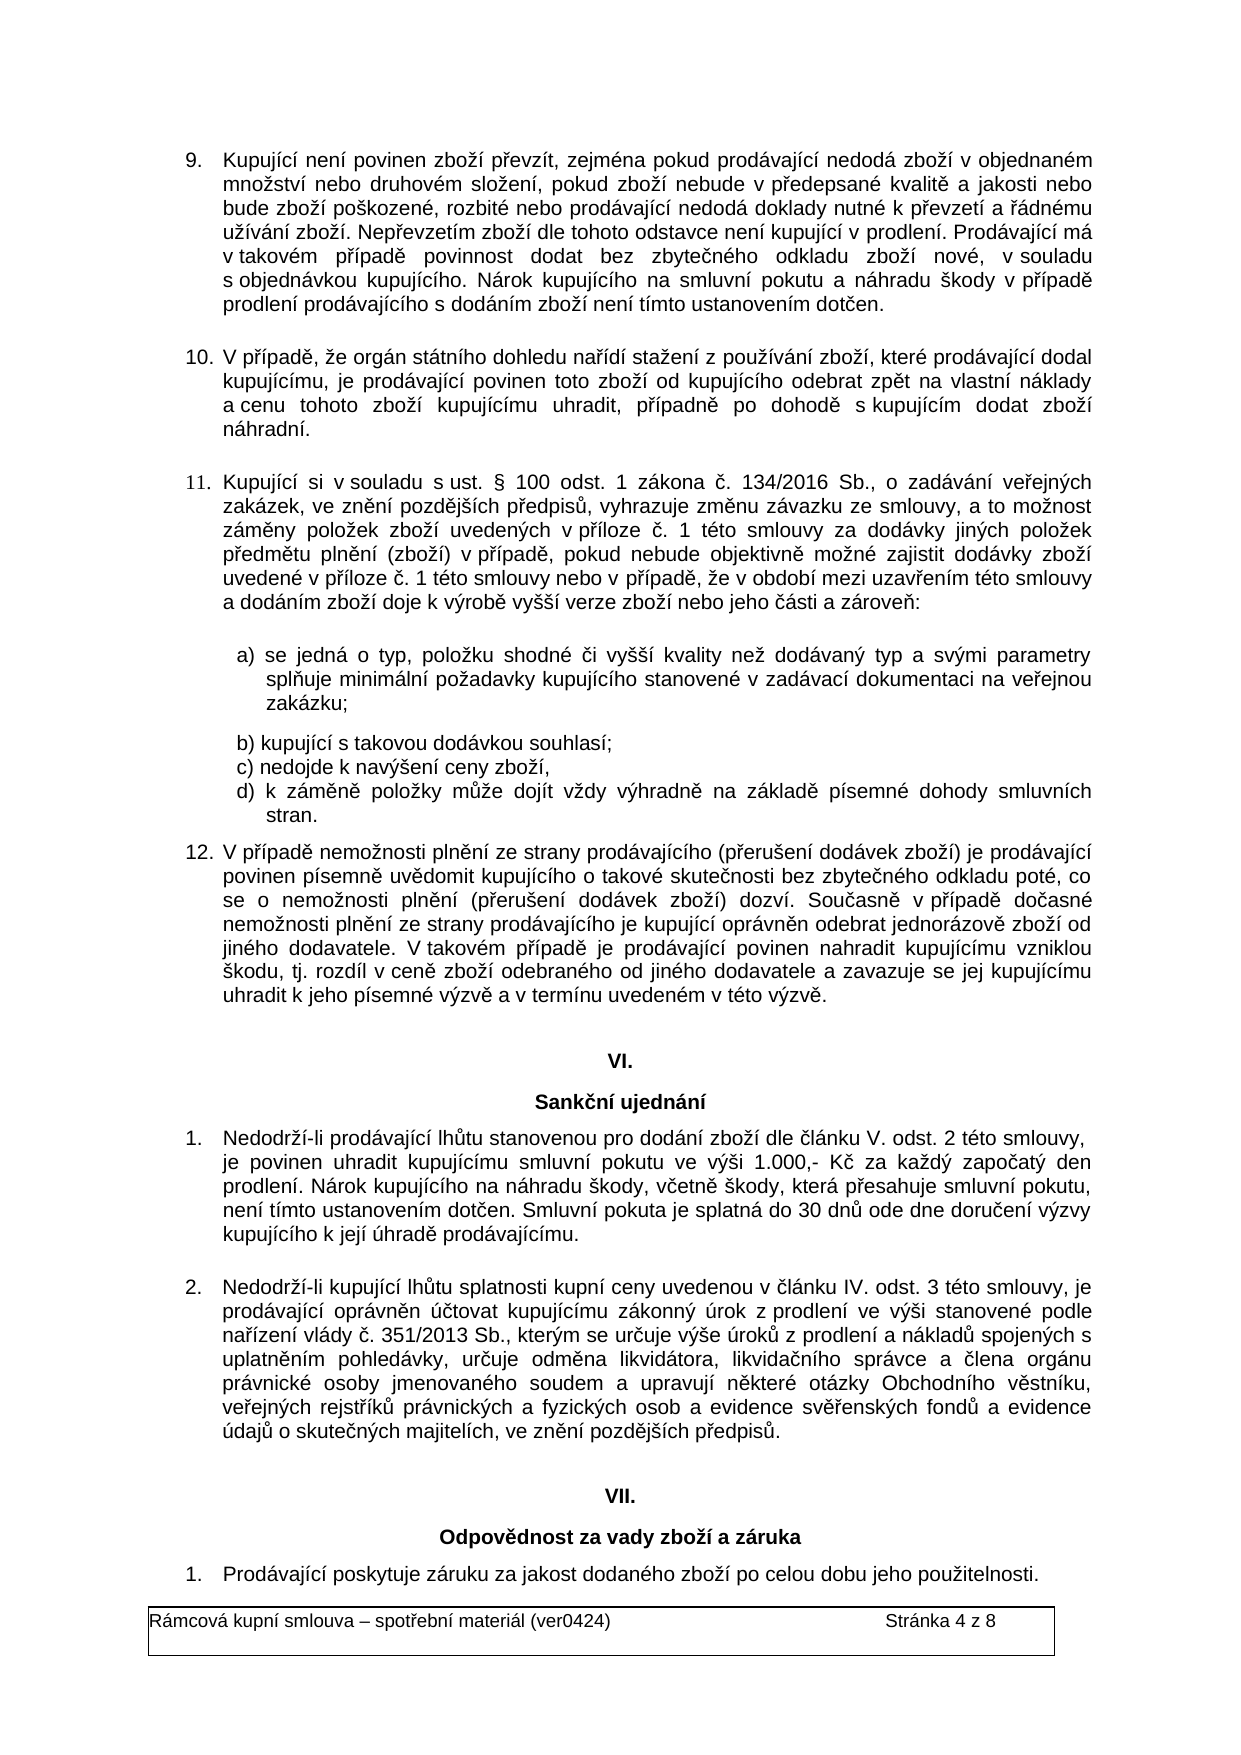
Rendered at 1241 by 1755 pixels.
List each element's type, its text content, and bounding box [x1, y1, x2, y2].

text VII. [148, 1484, 1093, 1508]
list Nedodrží-li kupující lhůtu splatnosti kupní ceny uvedenou v článku IV. odst. 3 této smlouvy, je prodávající oprávněn účtovat kupujícímu zákonný úrok z prodlení ve výši stanovené podle nařízení vlády č. 351/2013 Sb., kterým se určuje výše úroků z prodlení a nákladů spojených s uplatněním pohledávky, určuje odměna likvidátora, likvidačního správce a člena orgánu právnické osoby jmenovaného soudem a upravují některé otázky Obchodního věstníku, veřejných rejstříků právnických a fyzických osob a evidence svěřenských fondů a evidence údajů o skutečných majitelích, ve znění pozdějších předpisů. [185, 1275, 1093, 1443]
text VI. [148, 1049, 1093, 1073]
subtitle Odpovědnost za vady zboží a záruka [148, 1525, 1093, 1549]
list Prodávající poskytuje záruku za jakost dodaného zboží po celou dobu jeho použitelnosti. [185, 1561, 1093, 1585]
text c) nedojde k navýšení ceny zboží, [236, 755, 1093, 779]
list Nedodrží-li prodávající lhůtu stanovenou pro dodání zboží dle článku V. odst. 2 této smlouvy, je povinen uhradit kupujícímu smluvní pokutu ve výši 1.000,- Kč za každý započatý den prodlení. Nárok kupujícího na náhradu škody, včetně škody, která přesahuje smluvní pokutu, není tímto ustanovením dotčen. Smluvní pokuta je splatná do 30 dnů ode dne doručení výzvy kupujícího k její úhradě prodávajícímu. [185, 1126, 1093, 1246]
text a) se jedná o typ, položku shodné či vyšší kvality než dodávaný typ a svými parametry splňuje minimální požadavky kupujícího stanovené v zadávací dokumentaci na veřejnou zakázku; [236, 643, 1093, 714]
list Kupující si v souladu s ust. § 100 odst. 1 zákona č. 134/2016 Sb., o zadávání veřejných zakázek, ve znění pozdějších předpisů, vyhrazuje změnu závazku ze smlouvy, a to možnost záměny položek zboží uvedených v příloze č. 1 této smlouvy za dodávky jiných položek předmětu plnění (zboží) v případě, pokud nebude objektivně možné zajistit dodávky zboží uvedené v příloze č. 1 této smlouvy nebo v případě, že v období mezi uzavřením této smlouvy a dodáním zboží doje k výrobě vyšší verze zboží nebo jeho části a zároveň: [185, 469, 1093, 613]
list V případě, že orgán státního dohledu nařídí stažení z používání zboží, které prodávající dodal kupujícímu, je prodávající povinen toto zboží od kupujícího odebrat zpět na vlastní náklady a cenu tohoto zboží kupujícímu uhradit, případně po dohodě s kupujícím dodat zboží náhradní. [185, 344, 1093, 440]
text b) kupující s takovou dodávkou souhlasí; [236, 731, 1093, 755]
subtitle Sankční ujednání [148, 1089, 1093, 1113]
list Kupující není povinen zboží převzít, zejména pokud prodávající nedodá zboží v objednaném množství nebo druhovém složení, pokud zboží nebude v předepsané kvalitě a jakosti nebo bude zboží poškozené, rozbité nebo prodávající nedodá doklady nutné k převzetí a řádnému užívání zboží. Nepřevzetím zboží dle tohoto odstavce není kupující v prodlení. Prodávající má v takovém případě povinnost dodat bez zbytečného odkladu zboží nové, v souladu s objednávkou kupujícího. Nárok kupujícího na smluvní pokutu a náhradu škody v případě prodlení prodávajícího s dodáním zboží není tímto ustanovením dotčen. [185, 148, 1093, 315]
list V případě nemožnosti plnění ze strany prodávajícího (přerušení dodávek zboží) je prodávající povinen písemně uvědomit kupujícího o takové skutečnosti bez zbytečného odkladu poté, co se o nemožnosti plnění (přerušení dodávek zboží) dozví. Současně v případě dočasné nemožnosti plnění ze strany prodávajícího je kupující oprávněn odebrat jednorázově zboží od jiného dodavatele. V takovém případě je prodávající povinen nahradit kupujícímu vzniklou škodu, tj. rozdíl v ceně zboží odebraného od jiného dodavatele a zavazuje se jej kupujícímu uhradit k jeho písemné výzvě a v termínu uvedeném v této výzvě. [185, 839, 1093, 1007]
text d) k záměně položky může dojít vždy výhradně na základě písemné dohody smluvních stran. [236, 779, 1093, 827]
